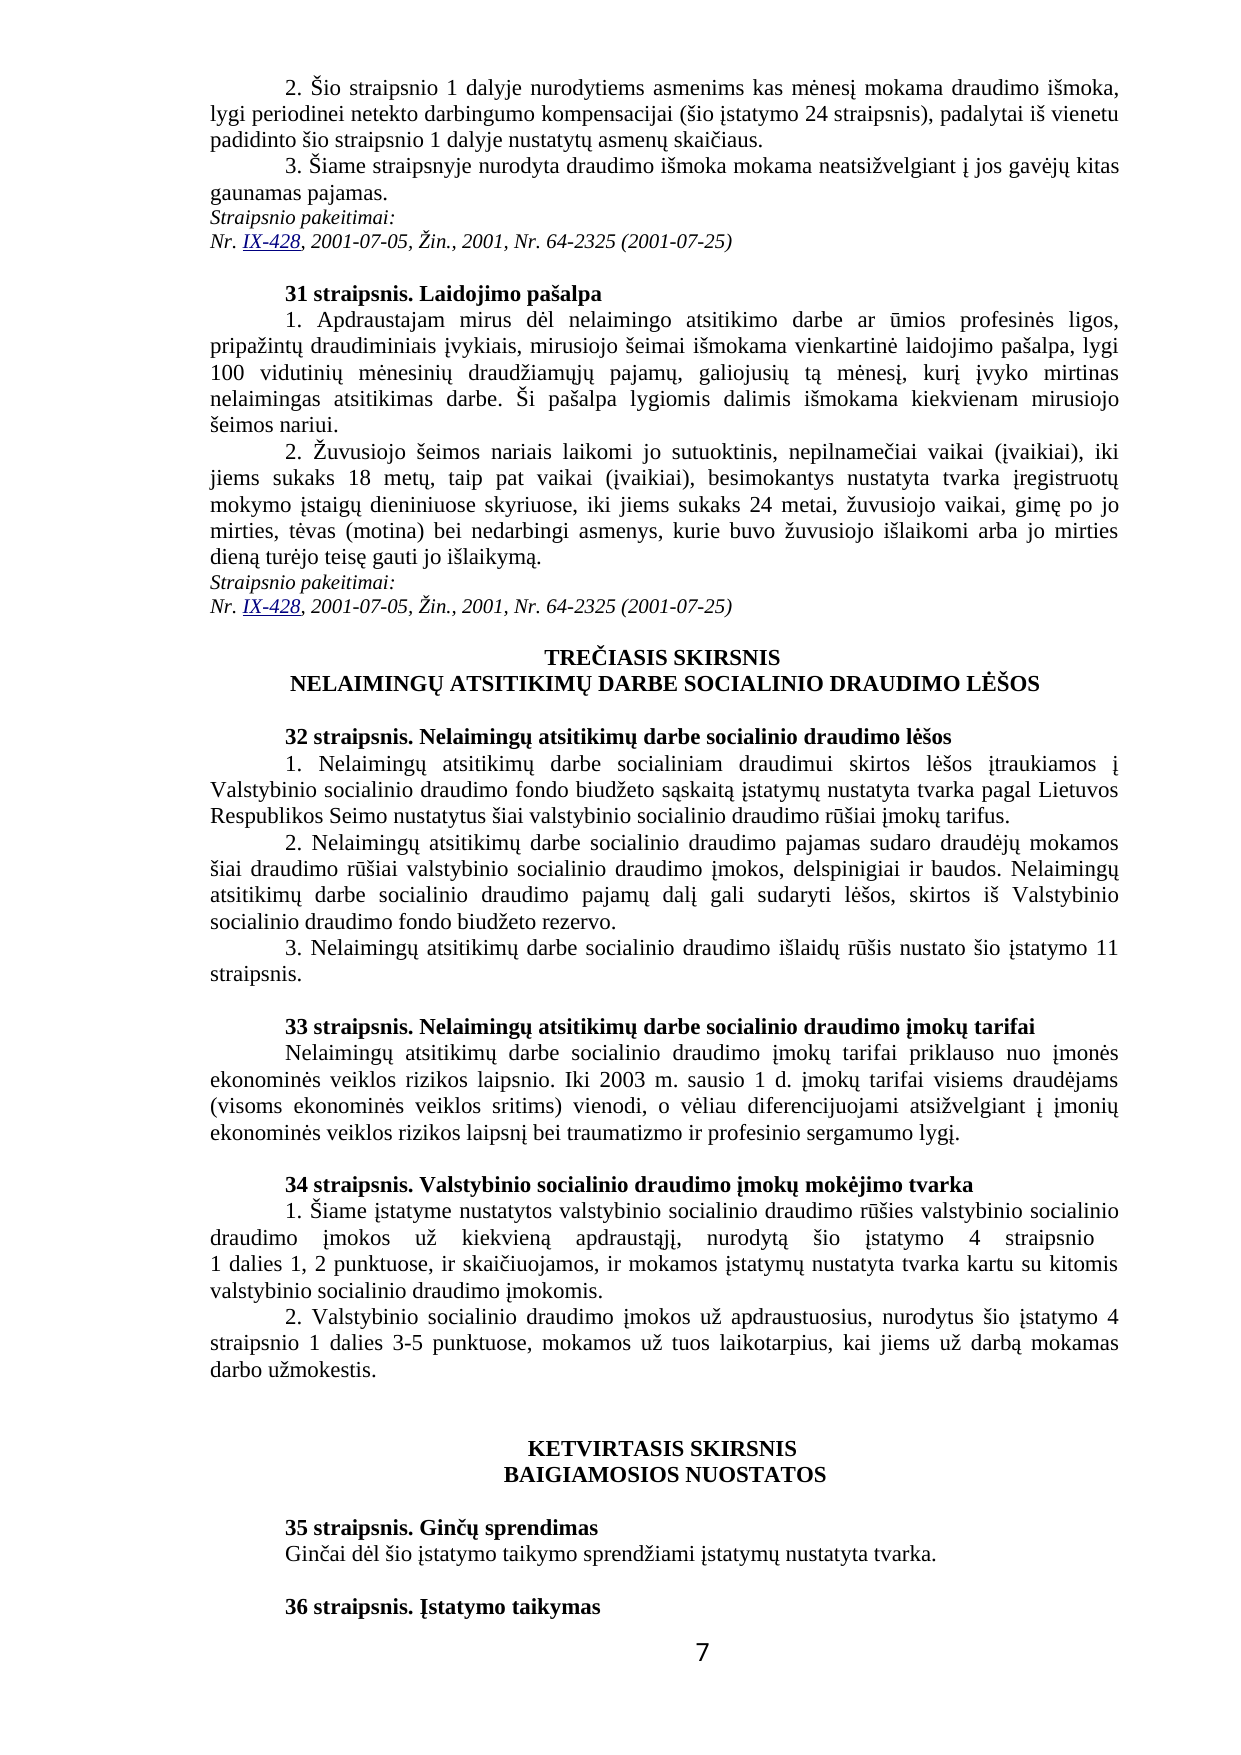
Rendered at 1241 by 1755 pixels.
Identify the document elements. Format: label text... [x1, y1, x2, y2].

text BAIGIAMOSIOS NUOSTATOS [210, 1461, 1120, 1487]
text 3. Nelaimingų atsitikimų darbe socialinio draudimo išlaidų rūšis nustato šio įstatymo 11 straipsnis. [210, 934, 1120, 987]
text 1. Apdraustajam mirus dėl nelaimingo atsitikimo darbe ar ūmios profesinės ligos, pripažintų draudiminiais įvykiais, mirusiojo šeimai išmokama vienkartinė laidojimo pašalpa, lygi 100 vidutinių mėnesinių draudžiamųjų pajamų, galiojusių tą mėnesį, kurį įvyko mirtinas nelaimingas atsitikimas darbe. Ši pašalpa lygiomis dalimis išmokama kiekvienam mirusiojo šeimos nariui. [210, 306, 1120, 438]
text Nr. IX-428, 2001-07-05, Žin., 2001, Nr. 64-2325 (2001-07-25) [210, 594, 1120, 618]
text 3. Šiame straipsnyje nurodyta draudimo išmoka mokama neatsižvelgiant į jos gavėjų kitas gaunamas pajamas. [210, 153, 1120, 205]
text 34 straipsnis. Valstybinio socialinio draudimo įmokų mokėjimo tvarka [210, 1171, 1120, 1198]
text 33 straipsnis. Nelaimingų atsitikimų darbe socialinio draudimo įmokų tarifai [210, 1013, 1120, 1039]
text Nelaimingų atsitikimų darbe socialinio draudimo įmokų tarifai priklauso nuo įmonės ekonominės veiklos rizikos laipsnio. Iki 2003 m. sausio 1 d. įmokų tarifai visiems draudėjams (visoms ekonominės veiklos sritims) vienodi, o vėliau diferencijuojami atsižvelgiant į įmonių ekonominės veiklos rizikos laipsnį bei traumatizmo ir profesinio sergamumo lygį. [210, 1039, 1120, 1145]
text 2. Valstybinio socialinio draudimo įmokos už apdraustuosius, nurodytus šio įstatymo 4 straipsnio 1 dalies 3-5 punktuose, mokamos už tuos laikotarpius, kai jiems už darbą mokamas darbo užmokestis. [210, 1303, 1120, 1382]
text 31 straipsnis. Laidojimo pašalpa [210, 280, 1120, 306]
text 1. Nelaimingų atsitikimų darbe socialiniam draudimui skirtos lėšos įtraukiamos į Valstybinio socialinio draudimo fondo biudžeto sąskaitą įstatymų nustatyta tvarka pagal Lietuvos Respublikos Seimo nustatytus šiai valstybinio socialinio draudimo rūšiai įmokų tarifus. [210, 749, 1120, 829]
text 2. Šio straipsnio 1 dalyje nurodytiems asmenims kas mėnesį mokama draudimo išmoka, lygi periodinei netekto darbingumo kompensacijai (šio įstatymo 24 straipsnis), padalytai iš vienetu padidinto šio straipsnio 1 dalyje nustatytų asmenų skaičiaus. [210, 73, 1120, 153]
text 2. Žuvusiojo šeimos nariais laikomi jo sutuoktinis, nepilnamečiai vaikai (įvaikiai), iki jiems sukaks 18 metų, taip pat vaikai (įvaikiai), besimokantys nustatyta tvarka įregistruotų mokymo įstaigų dieniniuose skyriuose, iki jiems sukaks 24 metai, žuvusiojo vaikai, gimę po jo mirties, tėvas (motina) bei nedarbingi asmenys, kurie buvo žuvusiojo išlaikomi arba jo mirties dieną turėjo teisę gauti jo išlaikymą. [210, 438, 1120, 570]
text 32 straipsnis. Nelaimingų atsitikimų darbe socialinio draudimo lėšos [210, 723, 1120, 749]
text 35 straipsnis. Ginčų sprendimas [210, 1514, 1120, 1540]
text 1. Šiame įstatyme nustatytos valstybinio socialinio draudimo rūšies valstybinio socialinio draudimo įmokos už kiekvieną apdraustąjį, nurodytą šio įstatymo 4 straipsnio 1 dalies 1, 2 punktuose, ir skaičiuojamos, ir mokamos įstatymų nustatyta tvarka kartu su kitomis valstybinio socialinio draudimo įmokomis. [210, 1198, 1120, 1303]
text 36 straipsnis. Įstatymo taikymas [210, 1593, 1120, 1619]
text Nr. IX-428, 2001-07-05, Žin., 2001, Nr. 64-2325 (2001-07-25) [210, 229, 1120, 253]
text KETVIRTASIS SKIRSNIS [210, 1435, 1120, 1461]
text Straipsnio pakeitimai: [210, 570, 1120, 594]
text Ginčai dėl šio įstatymo taikymo sprendžiami įstatymų nustatyta tvarka. [210, 1540, 1120, 1567]
text 2. Nelaimingų atsitikimų darbe socialinio draudimo pajamas sudaro draudėjų mokamos šiai draudimo rūšiai valstybinio socialinio draudimo įmokos, delspinigiai ir baudos. Nelaimingų atsitikimų darbe socialinio draudimo pajamų dalį gali sudaryti lėšos, skirtos iš Valstybinio socialinio draudimo fondo biudžeto rezervo. [210, 829, 1120, 934]
text NELAIMINGŲ ATSITIKIMŲ DARBE SOCIALINIO DRAUDIMO LĖŠOS [210, 671, 1120, 697]
text Straipsnio pakeitimai: [210, 205, 1120, 229]
text TREČIASIS SKIRSNIS [210, 644, 1120, 671]
